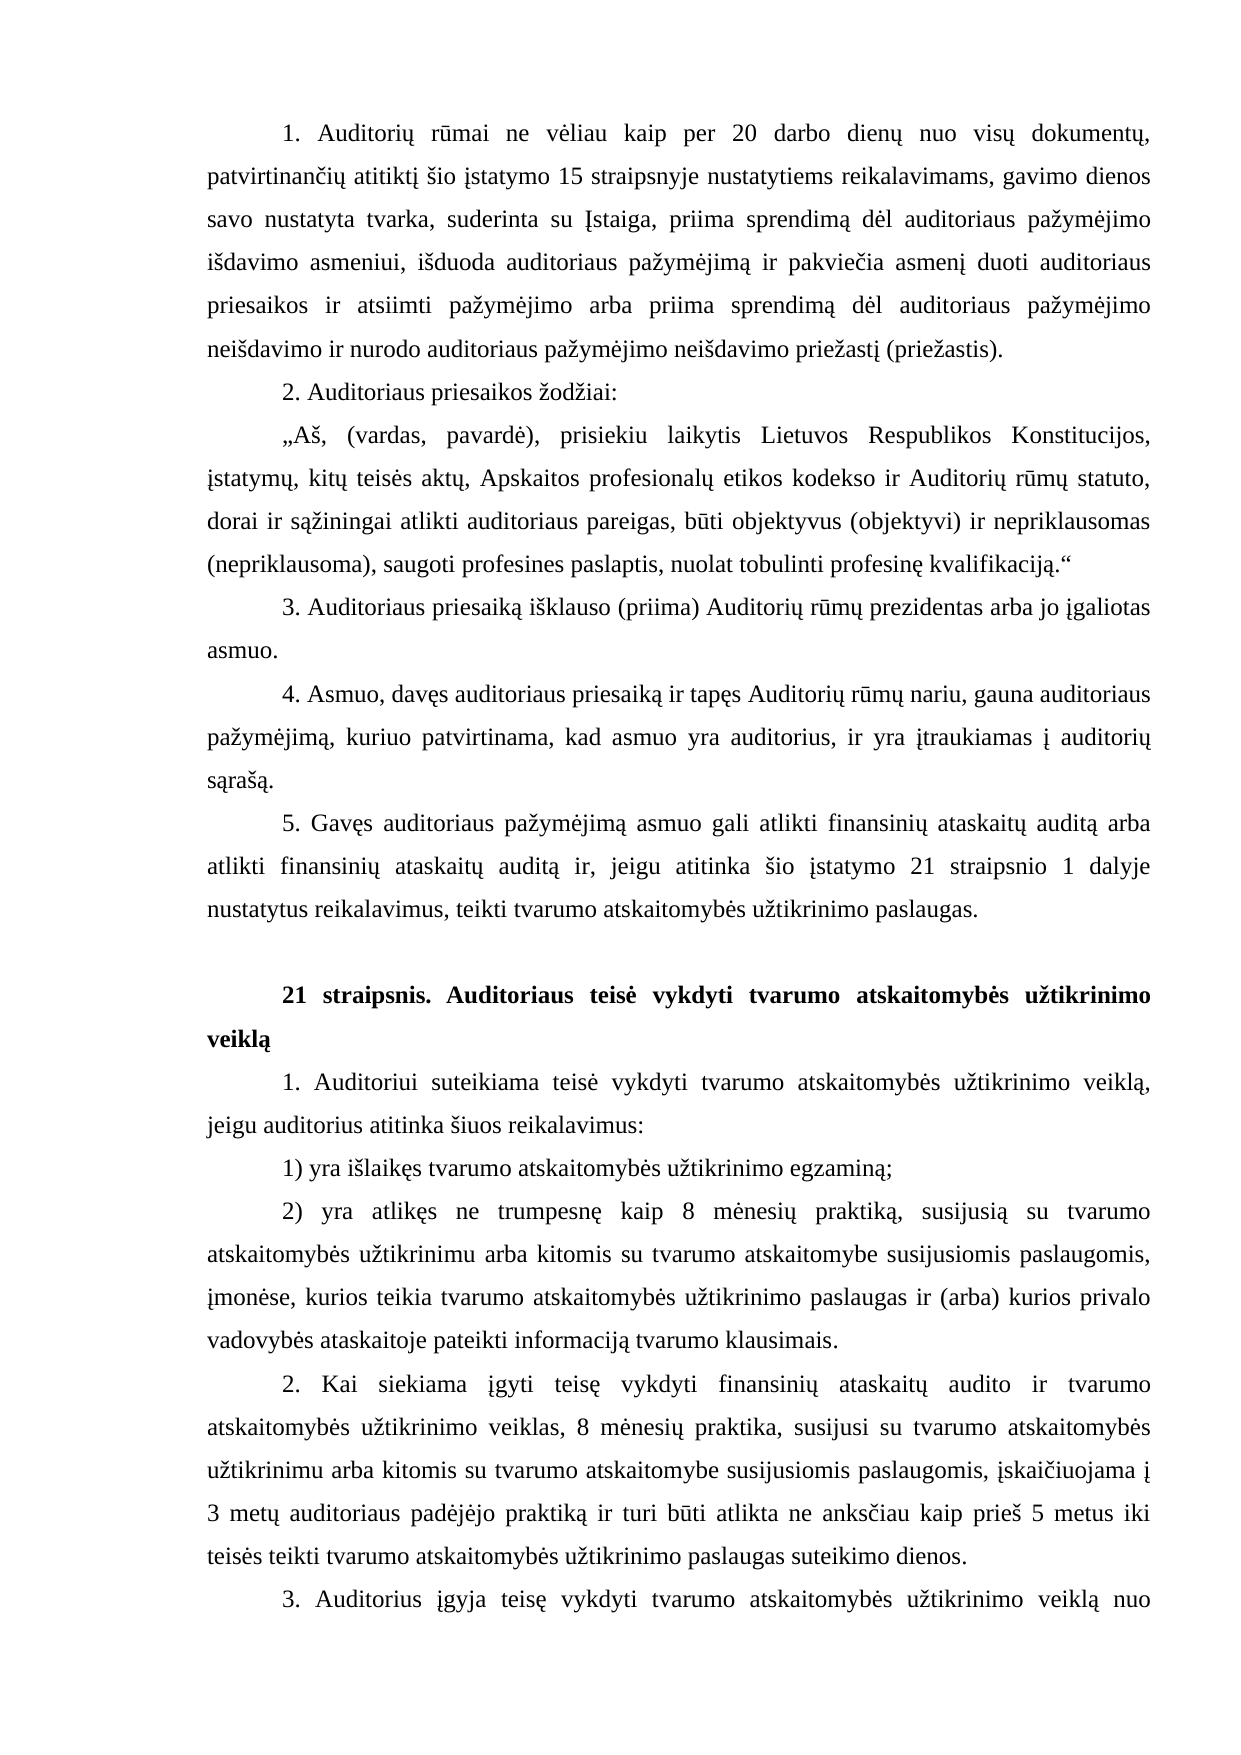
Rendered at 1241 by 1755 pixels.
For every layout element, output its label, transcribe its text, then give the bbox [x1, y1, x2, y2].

text 4. Asmuo, davęs auditoriaus priesaiką ir tapęs Auditorių rūmų nariu, gauna auditoriaus pažymėjimą, kuriuo patvirtinama, kad asmuo yra auditorius, ir yra įtraukiamas į auditorių sąrašą. [207, 679, 1152, 794]
text 1) yra išlaikęs tvarumo atskaitomybės užtikrinimo egzaminą; [207, 1153, 1152, 1182]
text 3. Auditorius įgyja teisę vykdyti tvarumo atskaitomybės užtikrinimo veiklą nuo [207, 1584, 1152, 1613]
text 1. Auditorių rūmai ne vėliau kaip per 20 darbo dienų nuo visų dokumentų, patvirtinančių atitiktį šio įstatymo 15 straipsnyje nustatytiems reikalavimams, gavimo dienos savo nustatyta tvarka, suderinta su Įstaiga, priima sprendimą dėl auditoriaus pažymėjimo išdavimo asmeniui, išduoda auditoriaus pažymėjimą ir pakviečia asmenį duoti auditoriaus priesaikos ir atsiimti pažymėjimo arba priima sprendimą dėl auditoriaus pažymėjimo neišdavimo ir nurodo auditoriaus pažymėjimo neišdavimo priežastį (priežastis). [207, 118, 1152, 362]
text 1. Auditoriui suteikiama teisė vykdyti tvarumo atskaitomybės užtikrinimo veiklą, jeigu auditorius atitinka šiuos reikalavimus: [207, 1067, 1152, 1139]
text 21 straipsnis. Auditoriaus teisė vykdyti tvarumo atskaitomybės užtikrinimo veiklą [207, 981, 1152, 1052]
text 2) yra atlikęs ne trumpesnę kaip 8 mėnesių praktiką, susijusią su tvarumo atskaitomybės užtikrinimu arba kitomis su tvarumo atskaitomybe susijusiomis paslaugomis, įmonėse, kurios teikia tvarumo atskaitomybės užtikrinimo paslaugas ir (arba) kurios privalo vadovybės ataskaitoje pateikti informaciją tvarumo klausimais. [207, 1196, 1152, 1354]
text „Aš, (vardas, pavardė), prisiekiu laikytis Lietuvos Respublikos Konstitucijos, įstatymų, kitų teisės aktų, Apskaitos profesionalų etikos kodekso ir Auditorių rūmų statuto, dorai ir sąžiningai atlikti auditoriaus pareigas, būti objektyvus (objektyvi) ir nepriklausomas (nepriklausoma), saugoti profesines paslaptis, nuolat tobulinti profesinę kvalifikaciją.“ [207, 420, 1152, 578]
text 5. Gavęs auditoriaus pažymėjimą asmuo gali atlikti finansinių ataskaitų auditą arba atlikti finansinių ataskaitų auditą ir, jeigu atitinka šio įstatymo 21 straipsnio 1 dalyje nustatytus reikalavimus, teikti tvarumo atskaitomybės užtikrinimo paslaugas. [207, 808, 1152, 923]
text 3. Auditoriaus priesaiką išklauso (priima) Auditorių rūmų prezidentas arba jo įgaliotas asmuo. [207, 592, 1152, 664]
text 2. Auditoriaus priesaikos žodžiai: [207, 377, 1152, 406]
text 2. Kai siekiama įgyti teisę vykdyti finansinių ataskaitų audito ir tvarumo atskaitomybės užtikrinimo veiklas, 8 mėnesių praktika, susijusi su tvarumo atskaitomybės užtikrinimu arba kitomis su tvarumo atskaitomybe susijusiomis paslaugomis, įskaičiuojama į 3 metų auditoriaus padėjėjo praktiką ir turi būti atlikta ne anksčiau kaip prieš 5 metus iki teisės teikti tvarumo atskaitomybės užtikrinimo paslaugas suteikimo dienos. [207, 1369, 1152, 1570]
